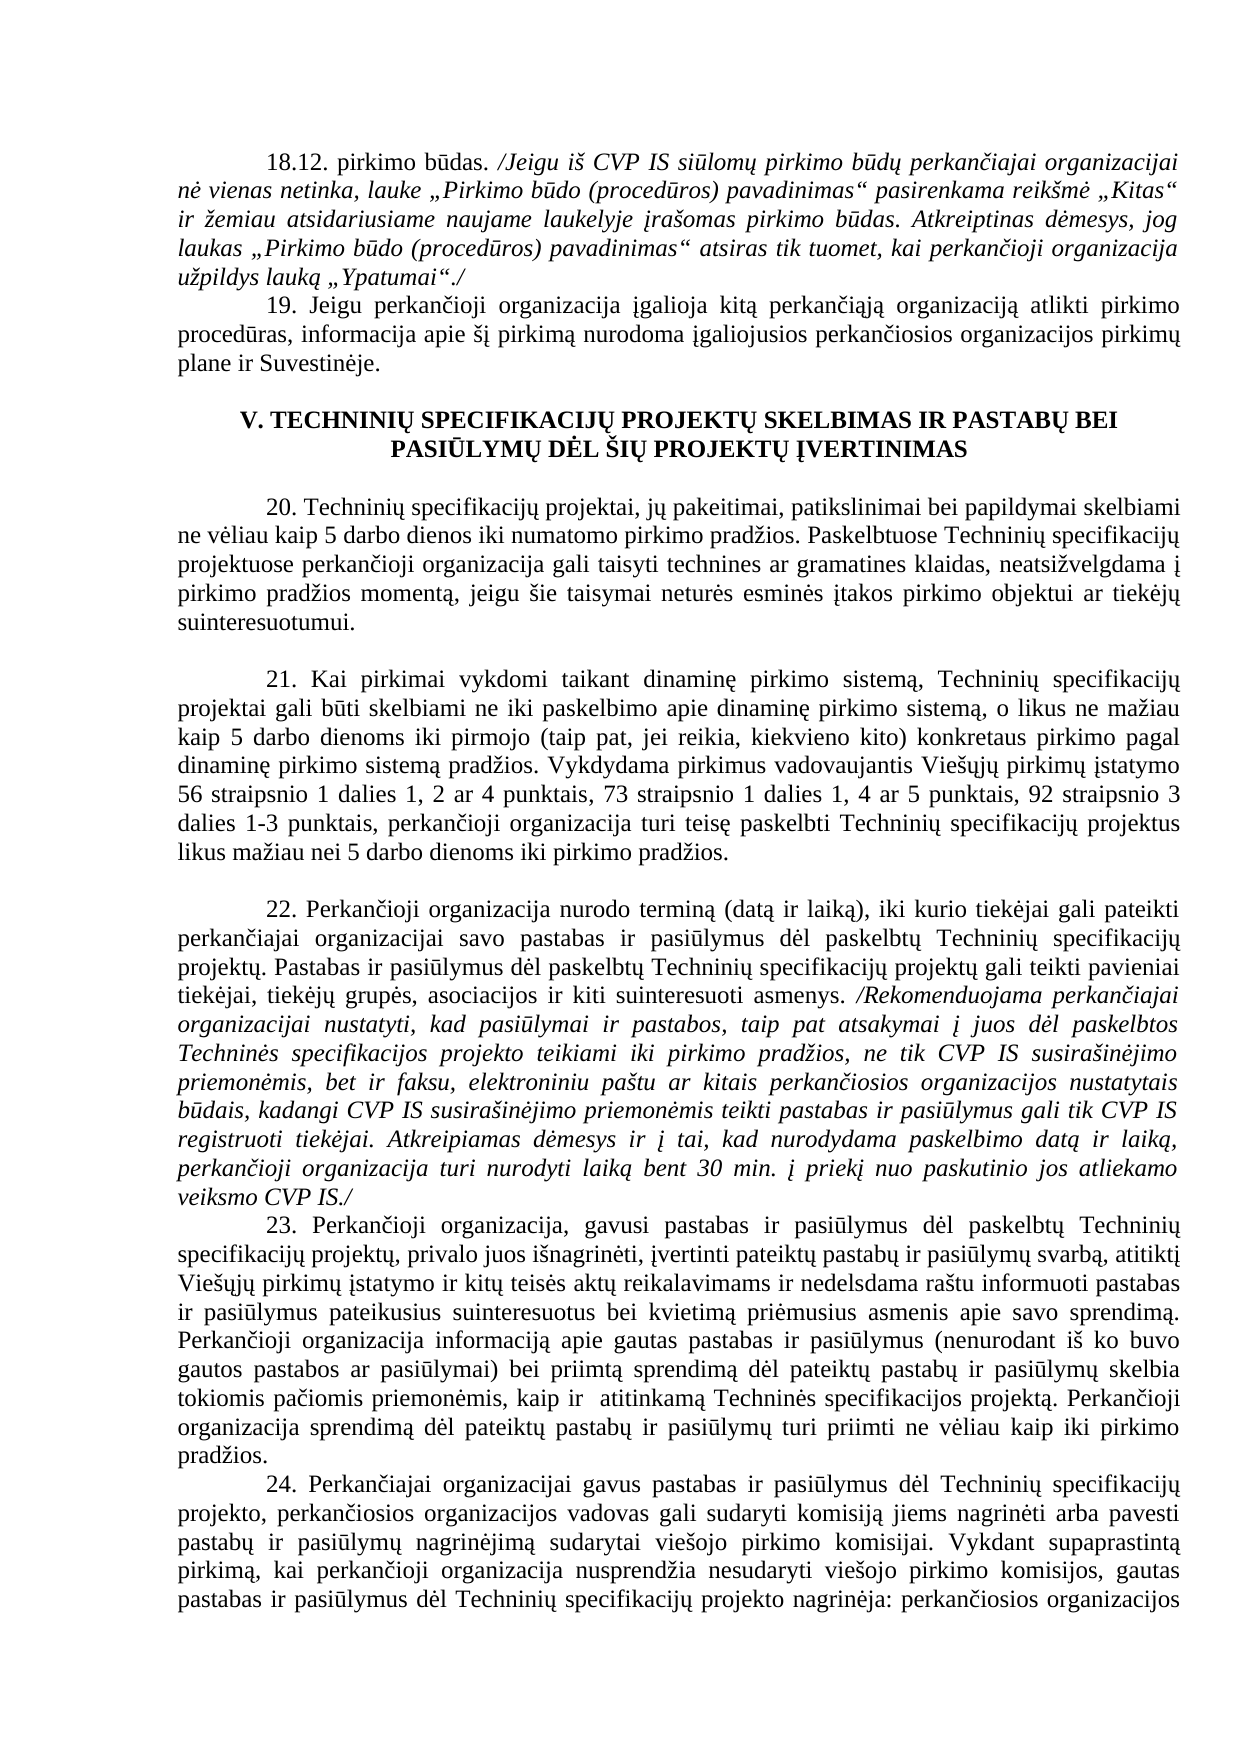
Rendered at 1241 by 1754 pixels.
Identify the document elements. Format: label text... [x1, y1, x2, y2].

text 21. Kai pirkimai vykdomi taikant dinaminę pirkimo sistemą, Techninių specifikacijų projektai gali būti skelbiami ne iki paskelbimo apie dinaminę pirkimo sistemą, o likus ne mažiau kaip 5 darbo dienoms iki pirmojo (taip pat, jei reikia, kiekvieno kito) konkretaus pirkimo pagal dinaminę pirkimo sistemą pradžios. Vykdydama pirkimus vadovaujantis Viešųjų pirkimų įstatymo 56 straipsnio 1 dalies 1, 2 ar 4 punktais, 73 straipsnio 1 dalies 1, 4 ar 5 punktais, 92 straipsnio 3 dalies 1-3 punktais, perkančioji organizacija turi teisę paskelbti Techninių specifikacijų projektus likus mažiau nei 5 darbo dienoms iki pirkimo pradžios. [177, 664, 1181, 866]
text 20. Techninių specifikacijų projektai, jų pakeitimai, patikslinimai bei papildymai skelbiami ne vėliau kaip 5 darbo dienos iki numatomo pirkimo pradžios. Paskelbtuose Techninių specifikacijų projektuose perkančioji organizacija gali taisyti technines ar gramatines klaidas, neatsižvelgdama į pirkimo pradžios momentą, jeigu šie taisymai neturės esminės įtakos pirkimo objektui ar tiekėjų suinteresuotumui. [177, 492, 1181, 636]
text 19. Jeigu perkančioji organizacija įgalioja kitą perkančiąją organizaciją atlikti pirkimo procedūras, informacija apie šį pirkimą nurodoma įgaliojusios perkančiosios organizacijos pirkimų plane ir Suvestinėje. [177, 291, 1181, 377]
text 23. Perkančioji organizacija, gavusi pastabas ir pasiūlymus dėl paskelbtų Techninių specifikacijų projektų, privalo juos išnagrinėti, įvertinti pateiktų pastabų ir pasiūlymų svarbą, atitiktį Viešųjų pirkimų įstatymo ir kitų teisės aktų reikalavimams ir nedelsdama raštu informuoti pastabas ir pasiūlymus pateikusius suinteresuotus bei kvietimą priėmusius asmenis apie savo sprendimą. Perkančioji organizacija informaciją apie gautas pastabas ir pasiūlymus (nenurodant iš ko buvo gautos pastabos ar pasiūlymai) bei priimtą sprendimą dėl pateiktų pastabų ir pasiūlymų skelbia tokiomis pačiomis priemonėmis, kaip ir atitinkamą Techninės specifikacijos projektą. Perkančioji organizacija sprendimą dėl pateiktų pastabų ir pasiūlymų turi priimti ne vėliau kaip iki pirkimo pradžios. [177, 1211, 1181, 1469]
text 24. Perkančiajai organizacijai gavus pastabas ir pasiūlymus dėl Techninių specifikacijų projekto, perkančiosios organizacijos vadovas gali sudaryti komisiją jiems nagrinėti arba pavesti pastabų ir pasiūlymų nagrinėjimą sudarytai viešojo pirkimo komisijai. Vykdant supaprastintą pirkimą, kai perkančioji organizacija nusprendžia nesudaryti viešojo pirkimo komisijos, gautas pastabas ir pasiūlymus dėl Techninių specifikacijų projekto nagrinėja: perkančiosios organizacijos [177, 1469, 1181, 1613]
text 18.12. pirkimo būdas. /Jeigu iš CVP IS siūlomų pirkimo būdų perkančiajai organizacijai nė vienas netinka, lauke „Pirkimo būdo (procedūros) pavadinimas“ pasirenkama reikšmė „Kitas“ ir žemiau atsidariusiame naujame laukelyje įrašomas pirkimo būdas. Atkreiptinas dėmesys, jog laukas „Pirkimo būdo (procedūros) pavadinimas“ atsiras tik tuomet, kai perkančioji organizacija užpildys lauką „Ypatumai“./ [177, 147, 1181, 291]
text V. TECHNINIŲ SPECIFIKACIJŲ PROJEKTŲ SKELBIMAS IR PASTABŲ BEI PASIŪLYMŲ DĖL ŠIŲ PROJEKTŲ ĮVERTINIMAS [177, 406, 1181, 463]
text 22. Perkančioji organizacija nurodo terminą (datą ir laiką), iki kurio tiekėjai gali pateikti perkančiajai organizacijai savo pastabas ir pasiūlymus dėl paskelbtų Techninių specifikacijų projektų. Pastabas ir pasiūlymus dėl paskelbtų Techninių specifikacijų projektų gali teikti pavieniai tiekėjai, tiekėjų grupės, asociacijos ir kiti suinteresuoti asmenys. /Rekomenduojama perkančiajai organizacijai nustatyti, kad pasiūlymai ir pastabos, taip pat atsakymai į juos dėl paskelbtos Techninės specifikacijos projekto teikiami iki pirkimo pradžios, ne tik CVP IS susirašinėjimo priemonėmis, bet ir faksu, elektroniniu paštu ar kitais perkančiosios organizacijos nustatytais būdais, kadangi CVP IS susirašinėjimo priemonėmis teikti pastabas ir pasiūlymus gali tik CVP IS registruoti tiekėjai. Atkreipiamas dėmesys ir į tai, kad nurodydama paskelbimo datą ir laiką, perkančioji organizacija turi nurodyti laiką bent 30 min. į priekį nuo paskutinio jos atliekamo veiksmo CVP IS./ [177, 894, 1181, 1211]
